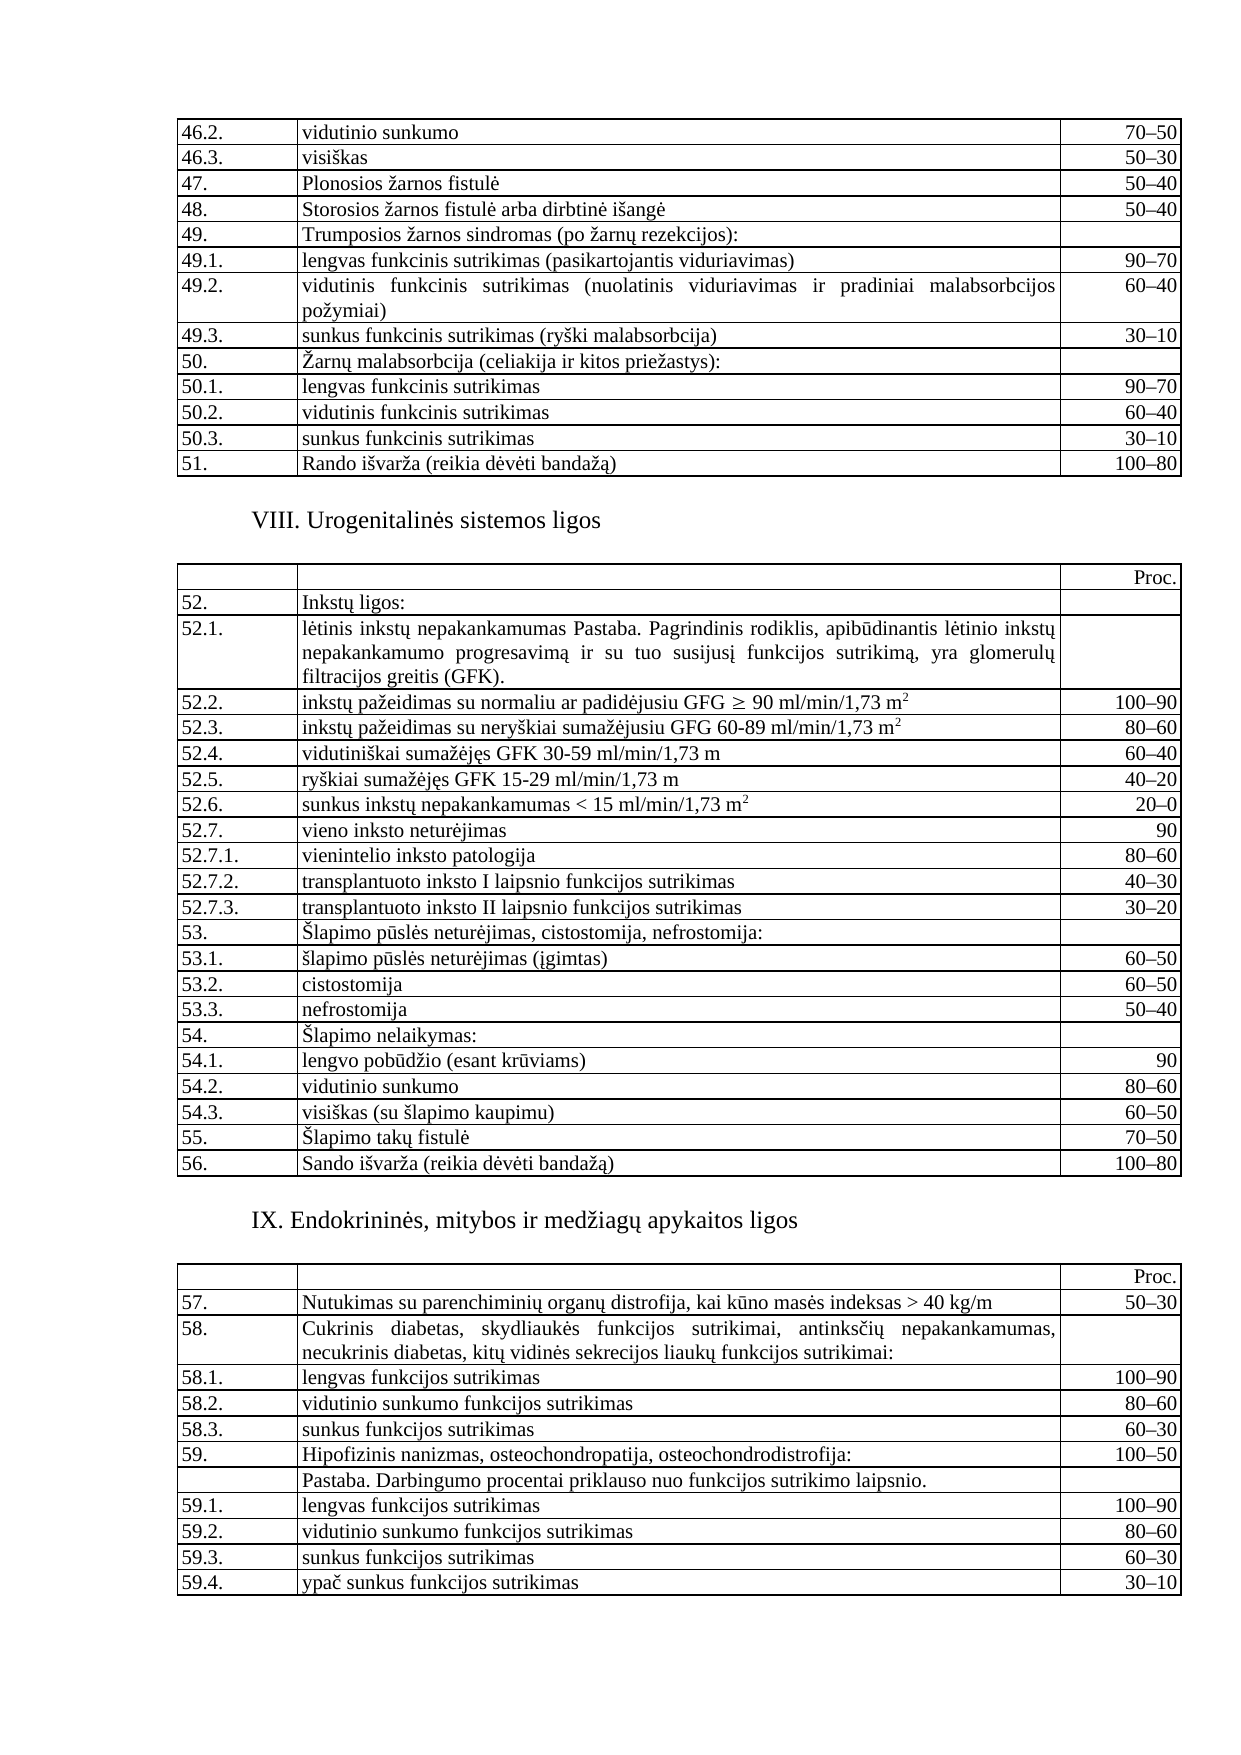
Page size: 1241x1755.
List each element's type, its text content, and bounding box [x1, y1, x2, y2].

table_cell [1061, 590, 1065, 614]
table_cell 59. [293, 1442, 297, 1466]
table_cell 50. [293, 349, 297, 373]
table_cell 54. [293, 1023, 297, 1047]
table_cell 51. [293, 451, 297, 475]
text IX. Endokrininės, mitybos ir medžiagų apykaitos ligos [177, 1205, 1181, 1234]
table_cell [1061, 616, 1180, 688]
table_header [293, 565, 297, 589]
table_cell 57. [293, 1290, 297, 1314]
table_cell 53. [293, 920, 297, 944]
table_cell [293, 1468, 297, 1492]
table_header [293, 1265, 297, 1288]
table_header [1056, 1265, 1060, 1288]
table_cell 60–40 [1061, 273, 1180, 322]
table_cell 90 [1061, 818, 1065, 842]
table_cell 47. [293, 171, 297, 195]
table_cell 52. [293, 590, 297, 614]
table_cell 56. [293, 1151, 297, 1175]
table_header [298, 565, 302, 589]
table_cell [1061, 1468, 1065, 1492]
table_header [1056, 565, 1060, 589]
table_cell 55. [293, 1125, 297, 1149]
table_cell 20–0 [1061, 792, 1065, 816]
table_cell 49.2. [178, 273, 297, 322]
table_cell 90 [1061, 1048, 1065, 1072]
table_cell [1061, 920, 1065, 944]
table_cell [1061, 1316, 1180, 1364]
table_cell 48. [293, 197, 297, 221]
table_cell 58. [178, 1316, 297, 1364]
table_cell [1061, 222, 1065, 246]
table_cell [1061, 349, 1065, 373]
table_cell [1061, 1023, 1065, 1047]
table_cell 49. [293, 222, 297, 246]
table_header [298, 1265, 302, 1288]
table_cell 52.1. [178, 616, 297, 688]
text VIII. Urogenitalinės sistemos ligos [177, 506, 1181, 534]
